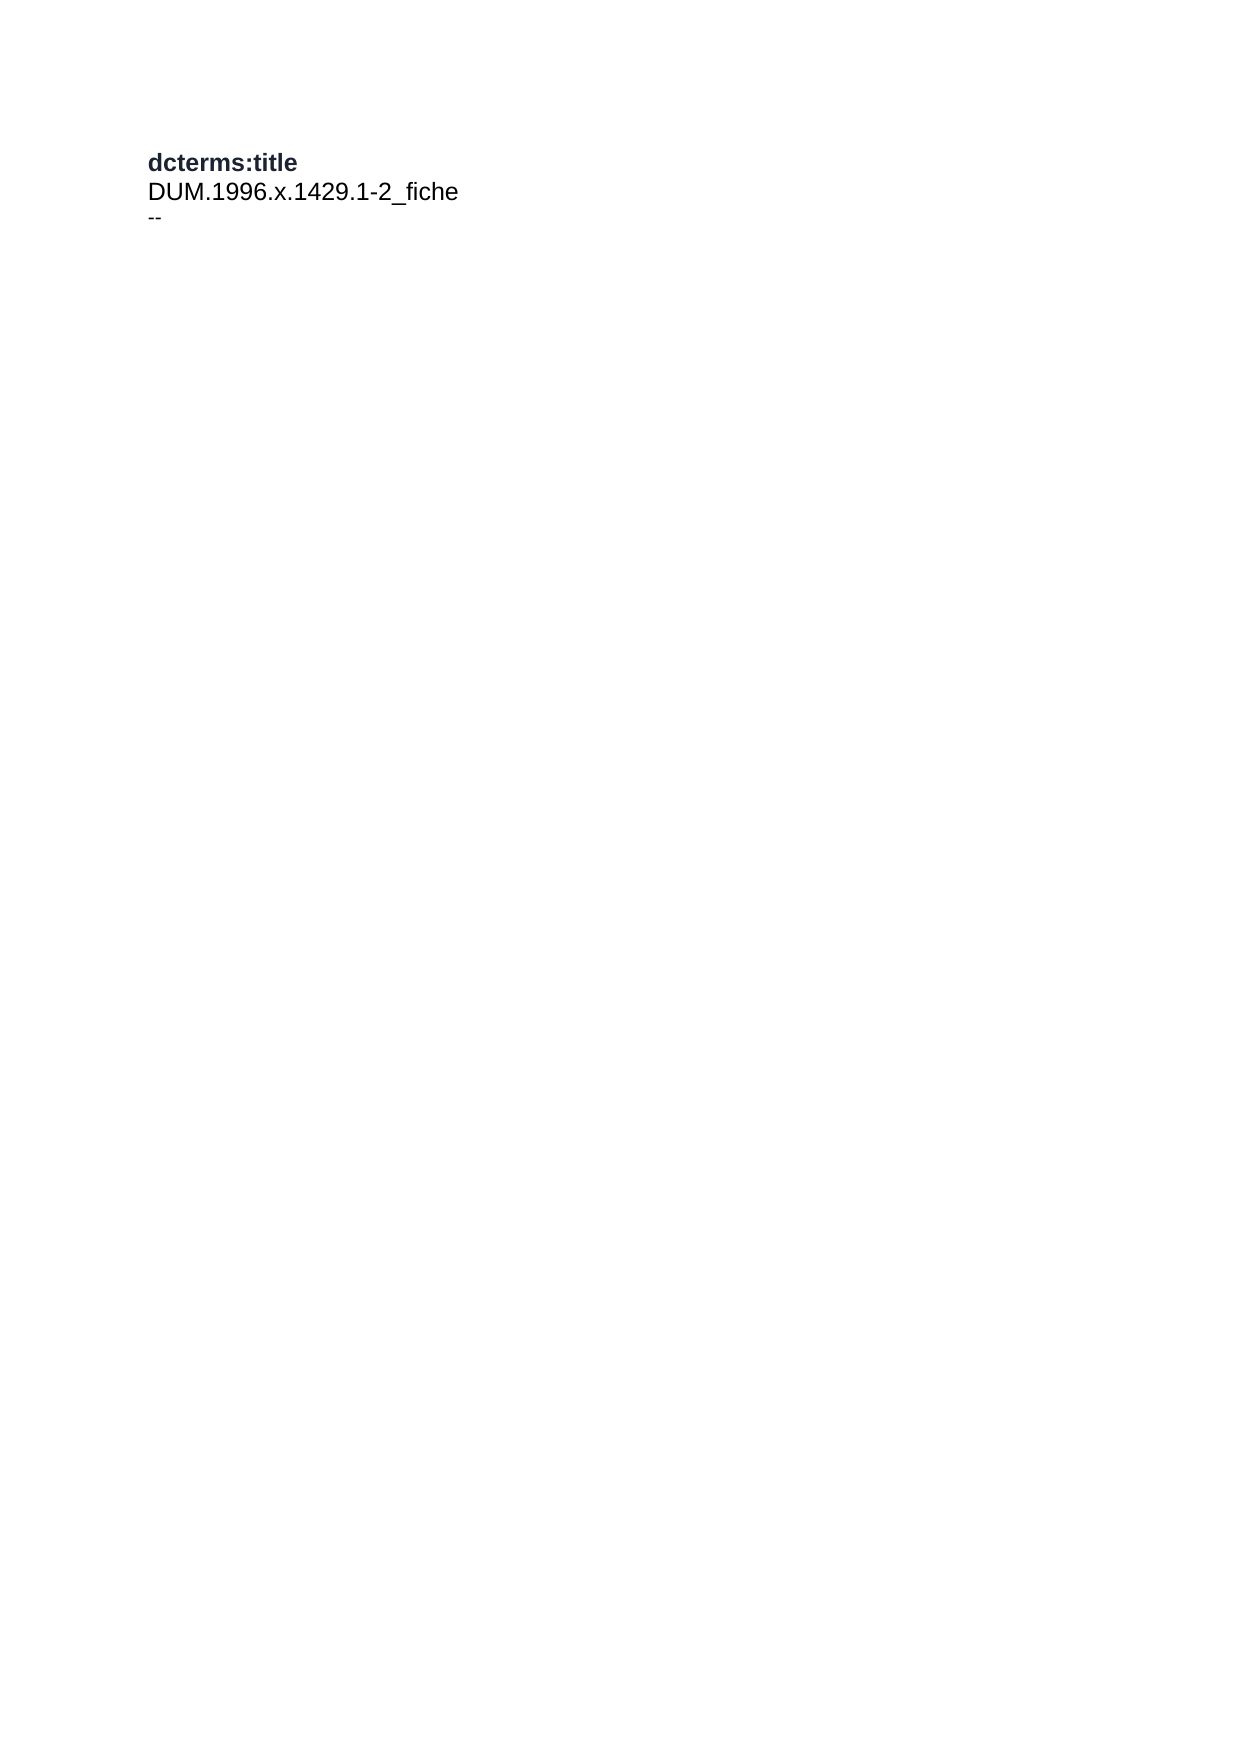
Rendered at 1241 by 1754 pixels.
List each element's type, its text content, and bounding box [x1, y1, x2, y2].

text -- [148, 205, 1092, 229]
text dcterms:title [148, 148, 1092, 176]
text DUM.1996.x.1429.1-2_fiche [148, 176, 1092, 205]
